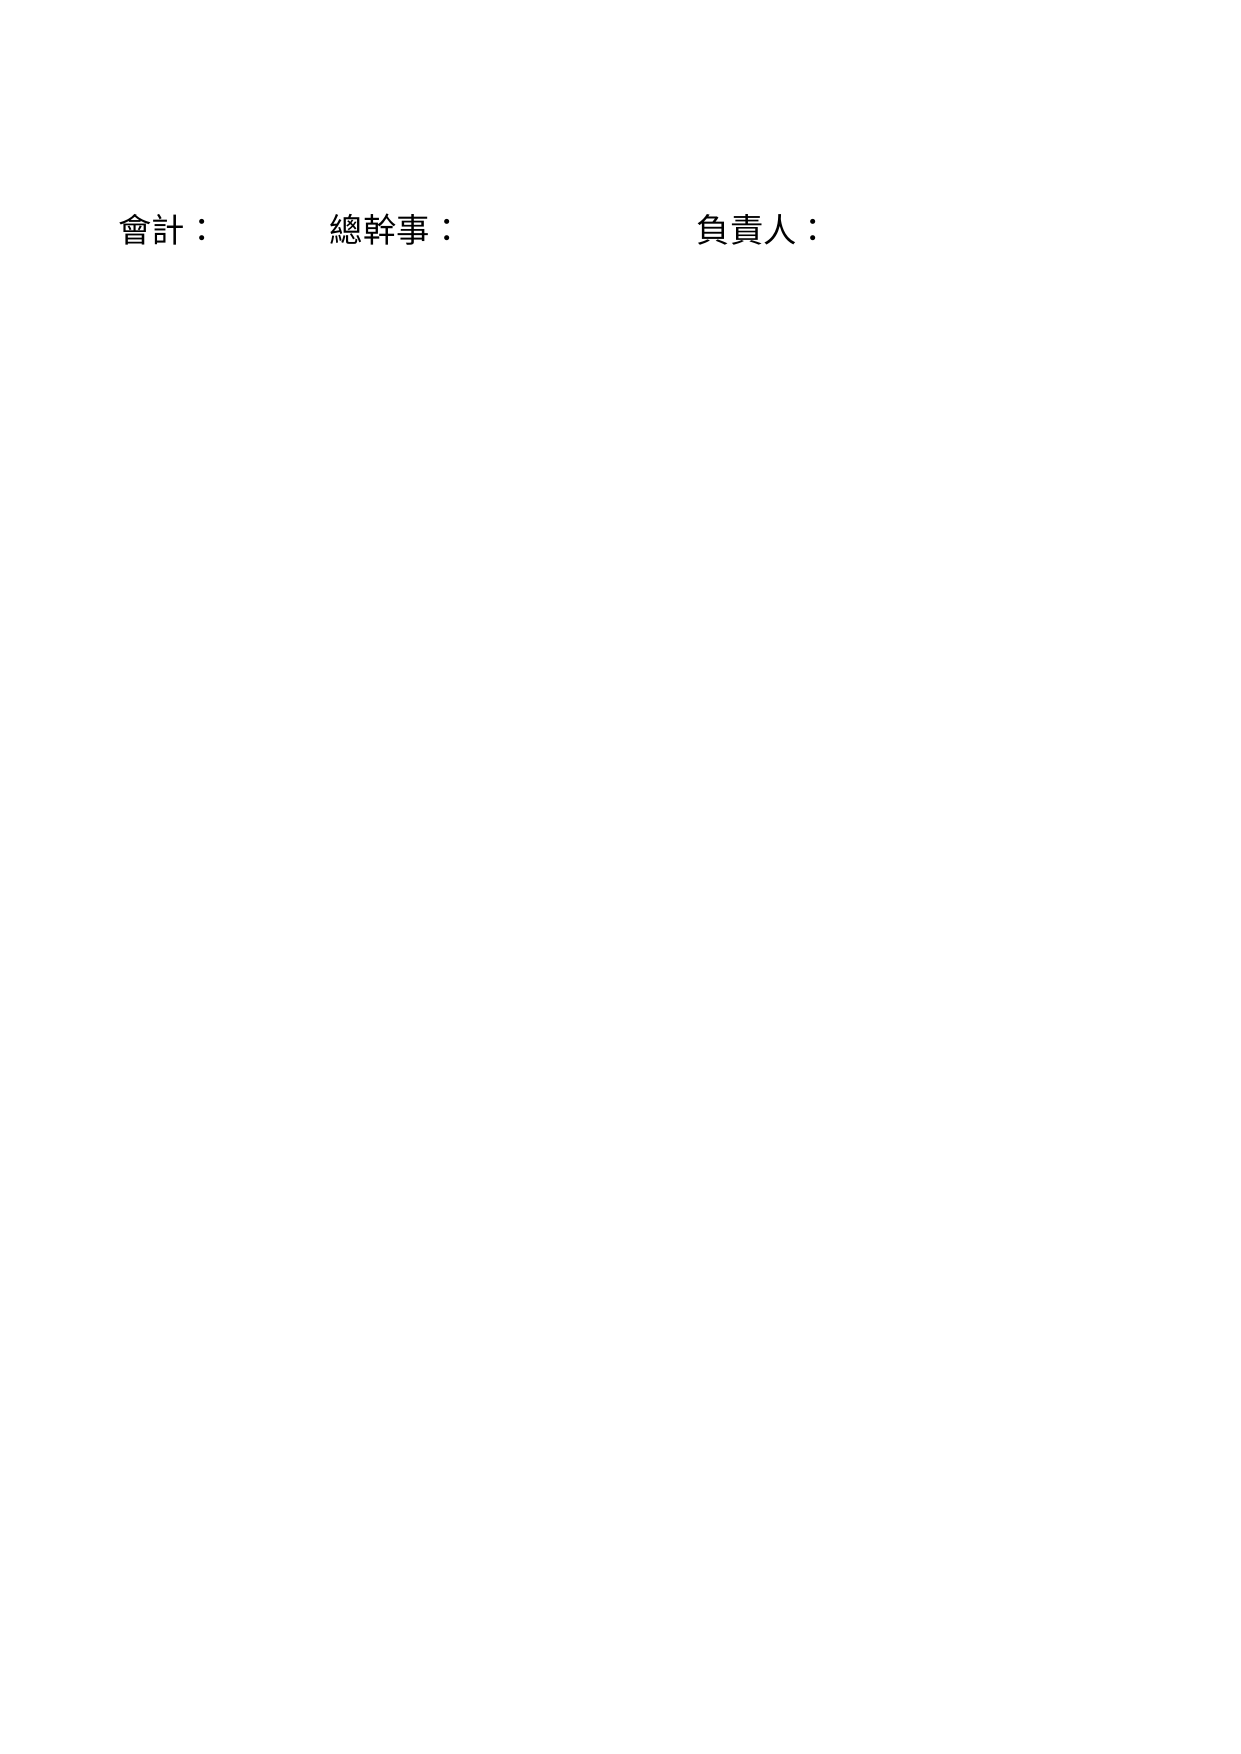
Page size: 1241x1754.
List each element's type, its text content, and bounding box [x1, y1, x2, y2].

text 會計： 總幹事： 負責人： [118, 191, 1122, 266]
